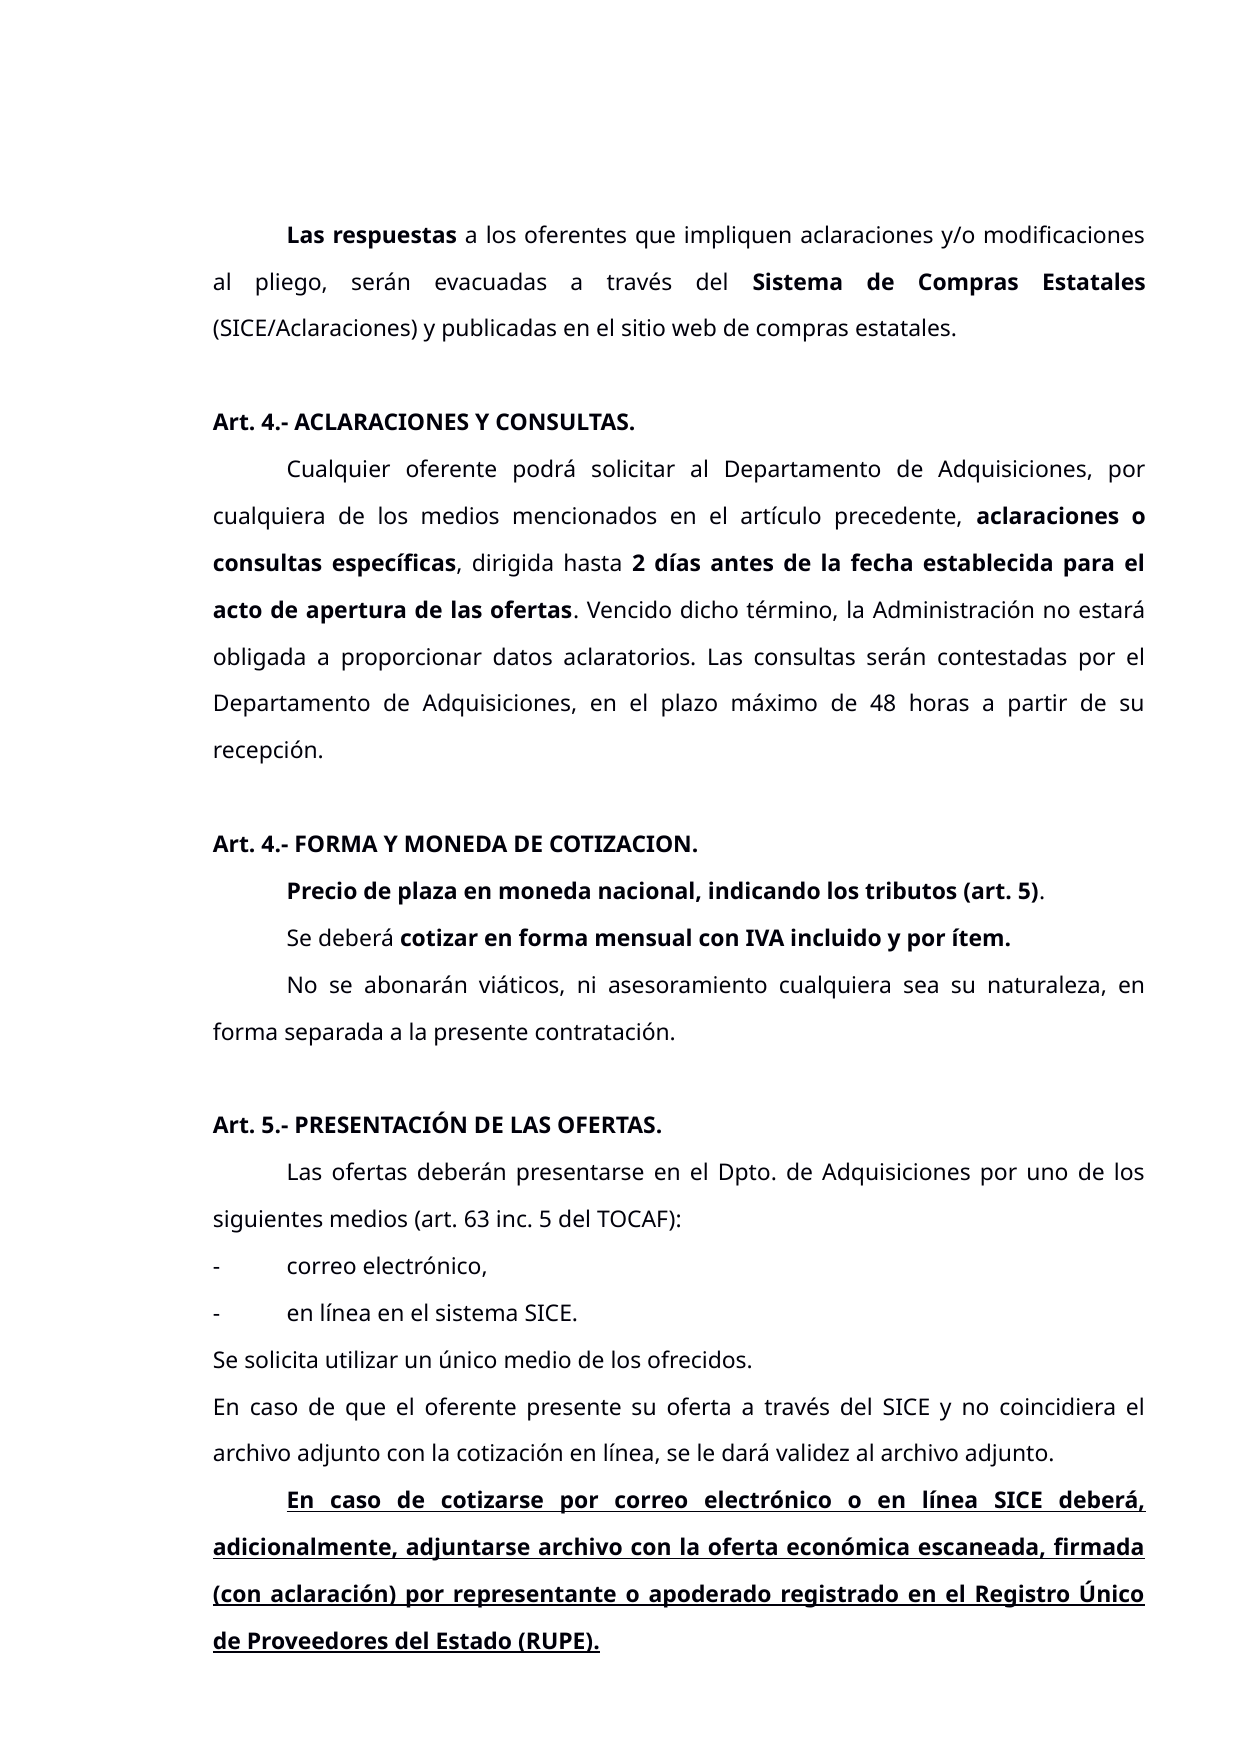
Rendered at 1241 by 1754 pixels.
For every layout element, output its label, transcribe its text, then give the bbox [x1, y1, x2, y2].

text Se deberá cotizar en forma mensual con IVA incluido y por ítem. [213, 922, 1146, 953]
text Se solicita utilizar un único medio de los ofrecidos. [213, 1343, 1146, 1375]
text No se abonarán viáticos, ni asesoramiento cualquiera sea su naturaleza, en forma separada a la presente contratación. [213, 968, 1146, 1047]
text En caso de que el oferente presente su oferta a través del SICE y no coincidiera el archivo adjunto con la cotización en línea, se le dará validez al archivo adjunto. [213, 1390, 1146, 1468]
subtitle Art. 4.- ACLARACIONES Y CONSULTAS. [213, 406, 1146, 437]
text Cualquier oferente podrá solicitar al Departamento de Adquisiciones, por cualquiera de los medios mencionados en el artículo precedente, aclaraciones o consultas específicas, dirigida hasta 2 días antes de la fecha establecida para el acto de apertura de las ofertas. Vencido dicho término, la Administración no estará obligada a proporcionar datos aclaratorios. Las consultas serán contestadas por el Departamento de Adquisiciones, en el plazo máximo de 48 horas a partir de su recepción. [213, 453, 1146, 765]
text Art. 5.- PRESENTACIÓN DE LAS OFERTAS. [213, 1109, 1146, 1140]
text Precio de plaza en moneda nacional, indicando los tributos (art. 5). [213, 875, 1146, 906]
text - correo electrónico, [213, 1250, 1146, 1281]
text En caso de cotizarse por correo electrónico o en línea SICE deberá, adicionalmente, adjuntarse archivo con la oferta económica escaneada, firmada (con aclaración) por representante o apoderado registrado en el Registro Único de Proveedores del Estado (RUPE). [213, 1484, 1146, 1656]
text Art. 4.- FORMA Y MONEDA DE COTIZACION. [213, 828, 1146, 859]
text - en línea en el sistema SICE. [213, 1297, 1146, 1328]
text Las respuestas a los oferentes que impliquen aclaraciones y/o modificaciones al pliego, serán evacuadas a través del Sistema de Compras Estatales (SICE/Aclaraciones) y publicadas en el sitio web de compras estatales. [213, 218, 1146, 343]
text Las ofertas deberán presentarse en el Dpto. de Adquisiciones por uno de los siguientes medios (art. 63 inc. 5 del TOCAF): [213, 1156, 1146, 1234]
